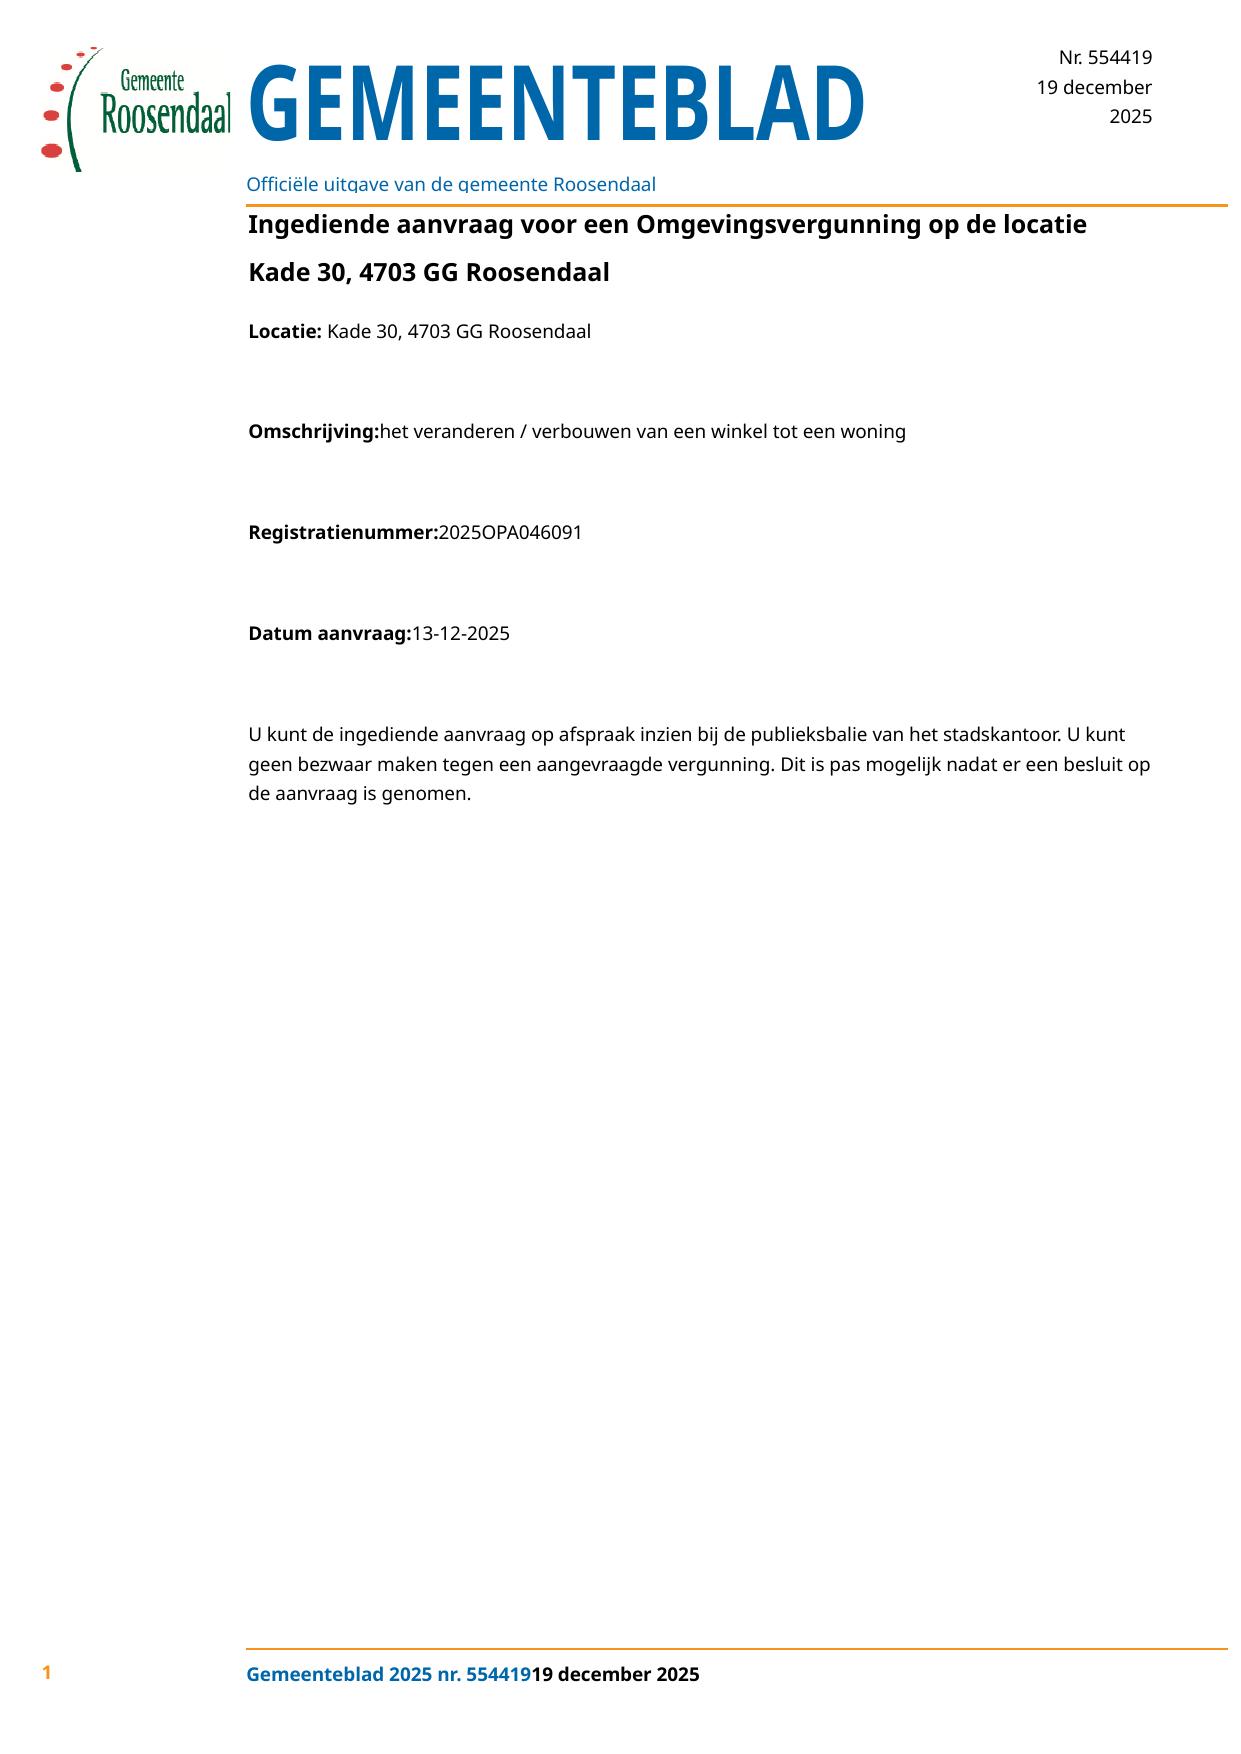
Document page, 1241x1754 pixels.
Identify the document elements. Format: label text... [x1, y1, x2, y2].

text U kunt de ingediende aanvraag op afspraak inzien bij de publieksbalie van het stadskantoor. U kunt geen bezwaar maken tegen een aangevraagde vergunning. Dit is pas mogelijk nadat er een besluit op de aanvraag is genomen. [248, 721, 1152, 806]
picture [41, 47, 231, 172]
text Registratienummer:2025OPA046091 [248, 519, 1152, 545]
text Locatie: Kade 30, 4703 GG Roosendaal [248, 318, 1152, 344]
text Ingediende aanvraag voor een Omgevingsvergunning op de locatie Kade 30, 4703 GG Roosendaal [248, 207, 1152, 288]
text Datum aanvraag:13-12-2025 [248, 620, 1152, 646]
text Omschrijving:het veranderen / verbouwen van een winkel tot een woning [248, 419, 1152, 444]
